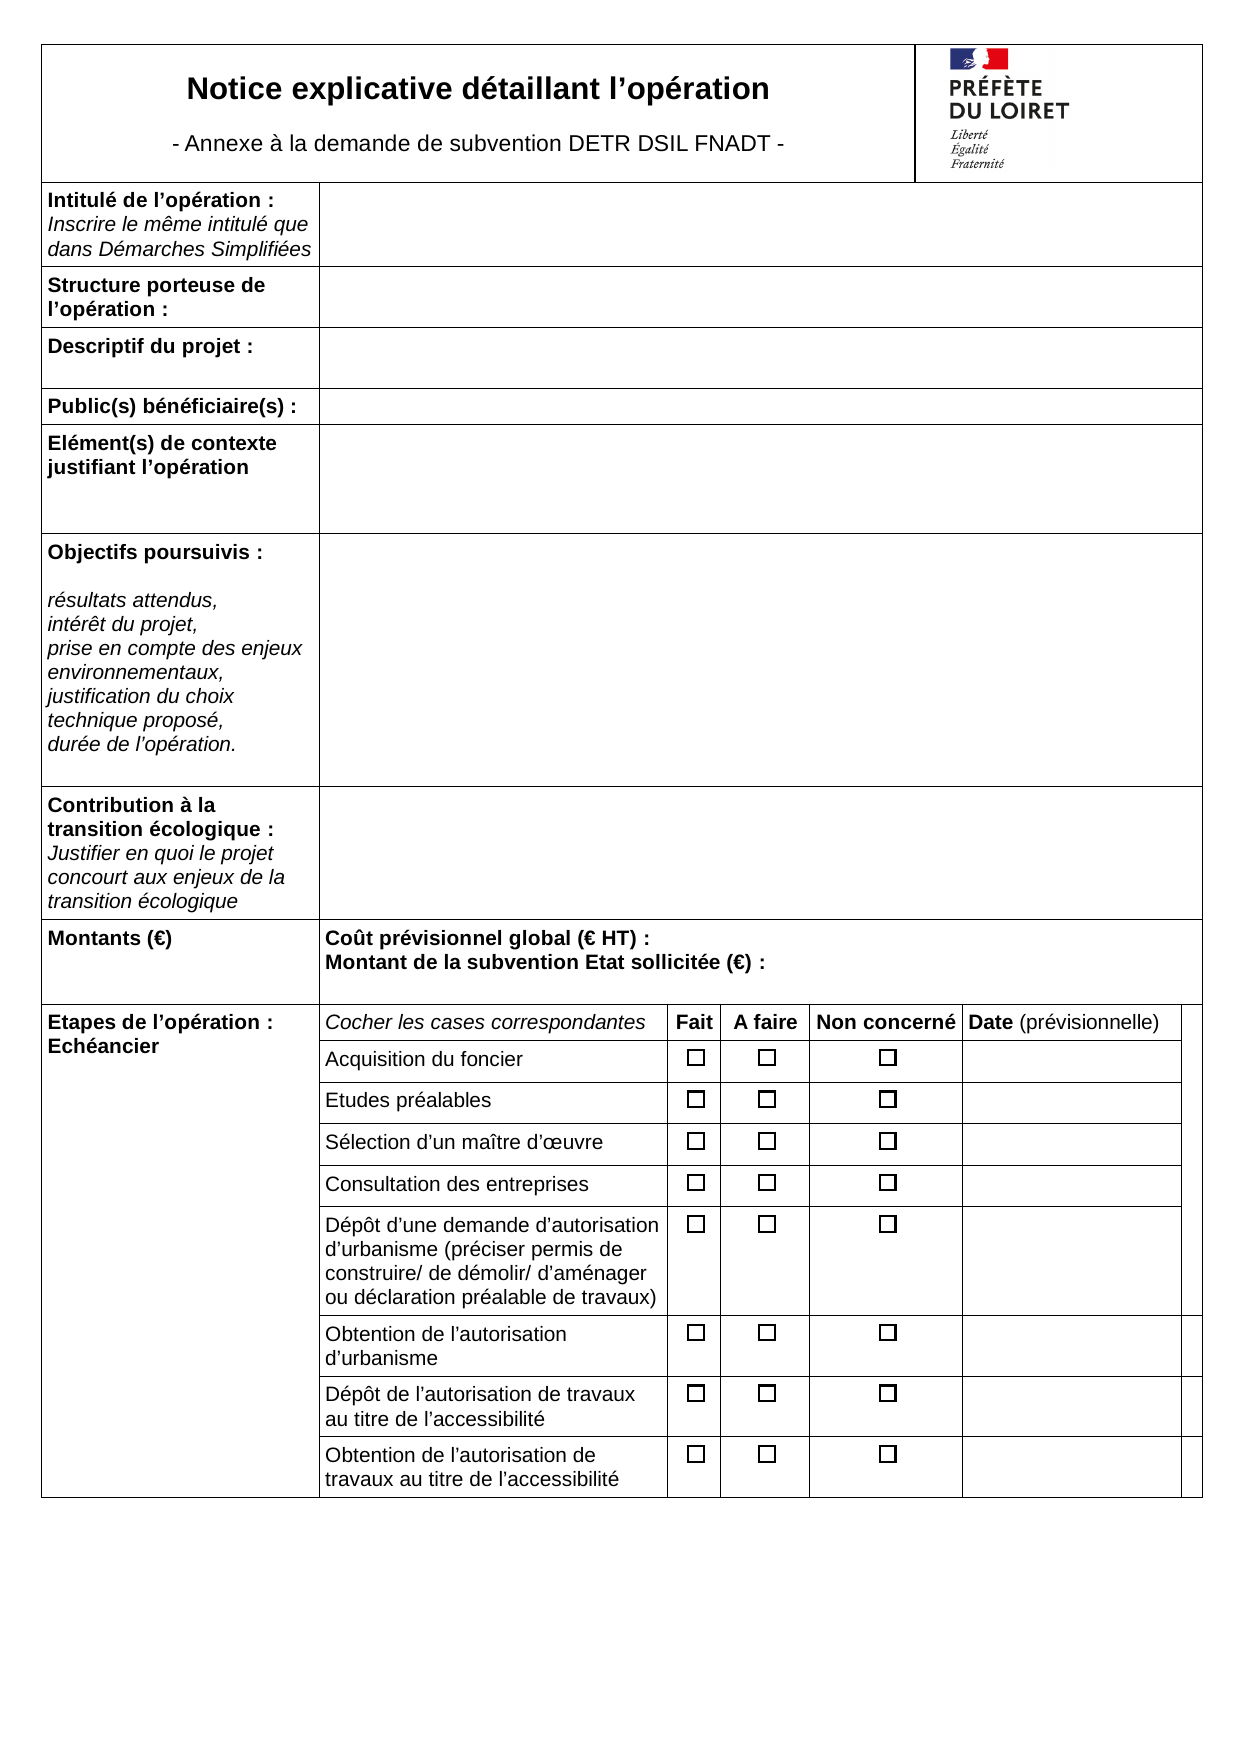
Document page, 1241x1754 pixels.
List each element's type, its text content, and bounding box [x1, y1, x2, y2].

table_cell [721, 1083, 809, 1123]
table_cell [320, 328, 1202, 387]
table_cell [668, 1377, 720, 1436]
table_cell Etudes préalables [320, 1083, 667, 1123]
table_cell Non concerné [810, 1005, 962, 1040]
table_cell Obtention de l’autorisation de travaux au titre de l’accessibilité [320, 1437, 667, 1497]
table_cell [963, 1041, 1181, 1082]
table_cell [721, 1316, 809, 1376]
table_cell [721, 1124, 809, 1165]
table_cell [721, 1437, 809, 1497]
table_cell [810, 1041, 962, 1082]
table_cell [320, 183, 1202, 266]
table_cell Descriptif du projet : [42, 328, 319, 387]
table_cell Dépôt de l’autorisation de travaux au titre de l’accessibilité [320, 1377, 667, 1436]
table_cell [721, 1041, 809, 1082]
table_cell [963, 1316, 1181, 1376]
table_cell Contribution à la transition écologique : Justifier en quoi le projet concourt aux enjeux de la transition écologique [42, 787, 319, 919]
table_cell [810, 1316, 962, 1376]
table_cell [668, 1124, 720, 1165]
table_cell [810, 1166, 962, 1206]
table_cell [810, 1124, 962, 1165]
table_cell [721, 1166, 809, 1206]
table_cell [1182, 1437, 1202, 1497]
table_cell [668, 1316, 720, 1376]
table_cell [668, 1437, 720, 1497]
table_cell Elément(s) de contexte justifiant l’opération [42, 425, 319, 533]
table_cell Montants (€) [42, 920, 319, 1003]
table_cell [810, 1377, 962, 1436]
table_cell Cocher les cases correspondantes [320, 1005, 667, 1040]
table_cell [721, 1377, 809, 1436]
table_cell [668, 1041, 720, 1082]
table_cell [1182, 1377, 1202, 1436]
table_cell [320, 389, 1202, 424]
table_cell Coût prévisionnel global (€ HT) : Montant de la subvention Etat sollicitée (€) : [320, 920, 1202, 1003]
table_cell [963, 1377, 1181, 1436]
table_cell [963, 1207, 1181, 1315]
table_cell [963, 1437, 1181, 1497]
table_cell [810, 1083, 962, 1123]
table_header [916, 45, 1202, 182]
table_cell Fait [668, 1005, 720, 1040]
table_cell Sélection d’un maître d’œuvre [320, 1124, 667, 1165]
table_cell [1182, 1316, 1202, 1376]
table_cell [320, 787, 1202, 919]
table_cell [320, 534, 1202, 786]
table_cell [810, 1437, 962, 1497]
table_cell [810, 1207, 962, 1315]
table_cell [320, 425, 1202, 533]
table_cell [668, 1166, 720, 1206]
table_cell Acquisition du foncier [320, 1041, 667, 1082]
table_header Notice explicative détaillant l’opération - Annexe à la demande de subvention DETR DSIL FNADT - [42, 45, 914, 182]
table_cell [963, 1124, 1181, 1165]
table_cell Date (prévisionnelle) [963, 1005, 1181, 1040]
table_cell Objectifs poursuivis : résultats attendus, intérêt du projet, prise en compte des enjeux environnementaux, justification du choix technique proposé, durée de l’opération. [42, 534, 319, 786]
table_cell [963, 1166, 1181, 1206]
table_cell Intitulé de l’opération : Inscrire le même intitulé que dans Démarches Simplifiées [42, 183, 319, 266]
table_cell Public(s) bénéficiaire(s) : [42, 389, 319, 424]
table_cell [721, 1207, 809, 1315]
table_cell [668, 1207, 720, 1315]
table_cell [1182, 1005, 1202, 1315]
table_cell Dépôt d’une demande d’autorisation d’urbanisme (préciser permis de construire/ de démolir/ d’aménager ou déclaration préalable de travaux) [320, 1207, 667, 1315]
table_cell Structure porteuse de l’opération : [42, 267, 319, 327]
table_cell [320, 267, 1202, 327]
table_cell [668, 1083, 720, 1123]
table_cell Etapes de l’opération : Echéancier [42, 1005, 319, 1497]
table_cell [963, 1083, 1181, 1123]
table_cell Obtention de l’autorisation d’urbanisme [320, 1316, 667, 1376]
table_cell Consultation des entreprises [320, 1166, 667, 1206]
picture [929, 45, 1080, 174]
table_cell A faire [721, 1005, 809, 1040]
